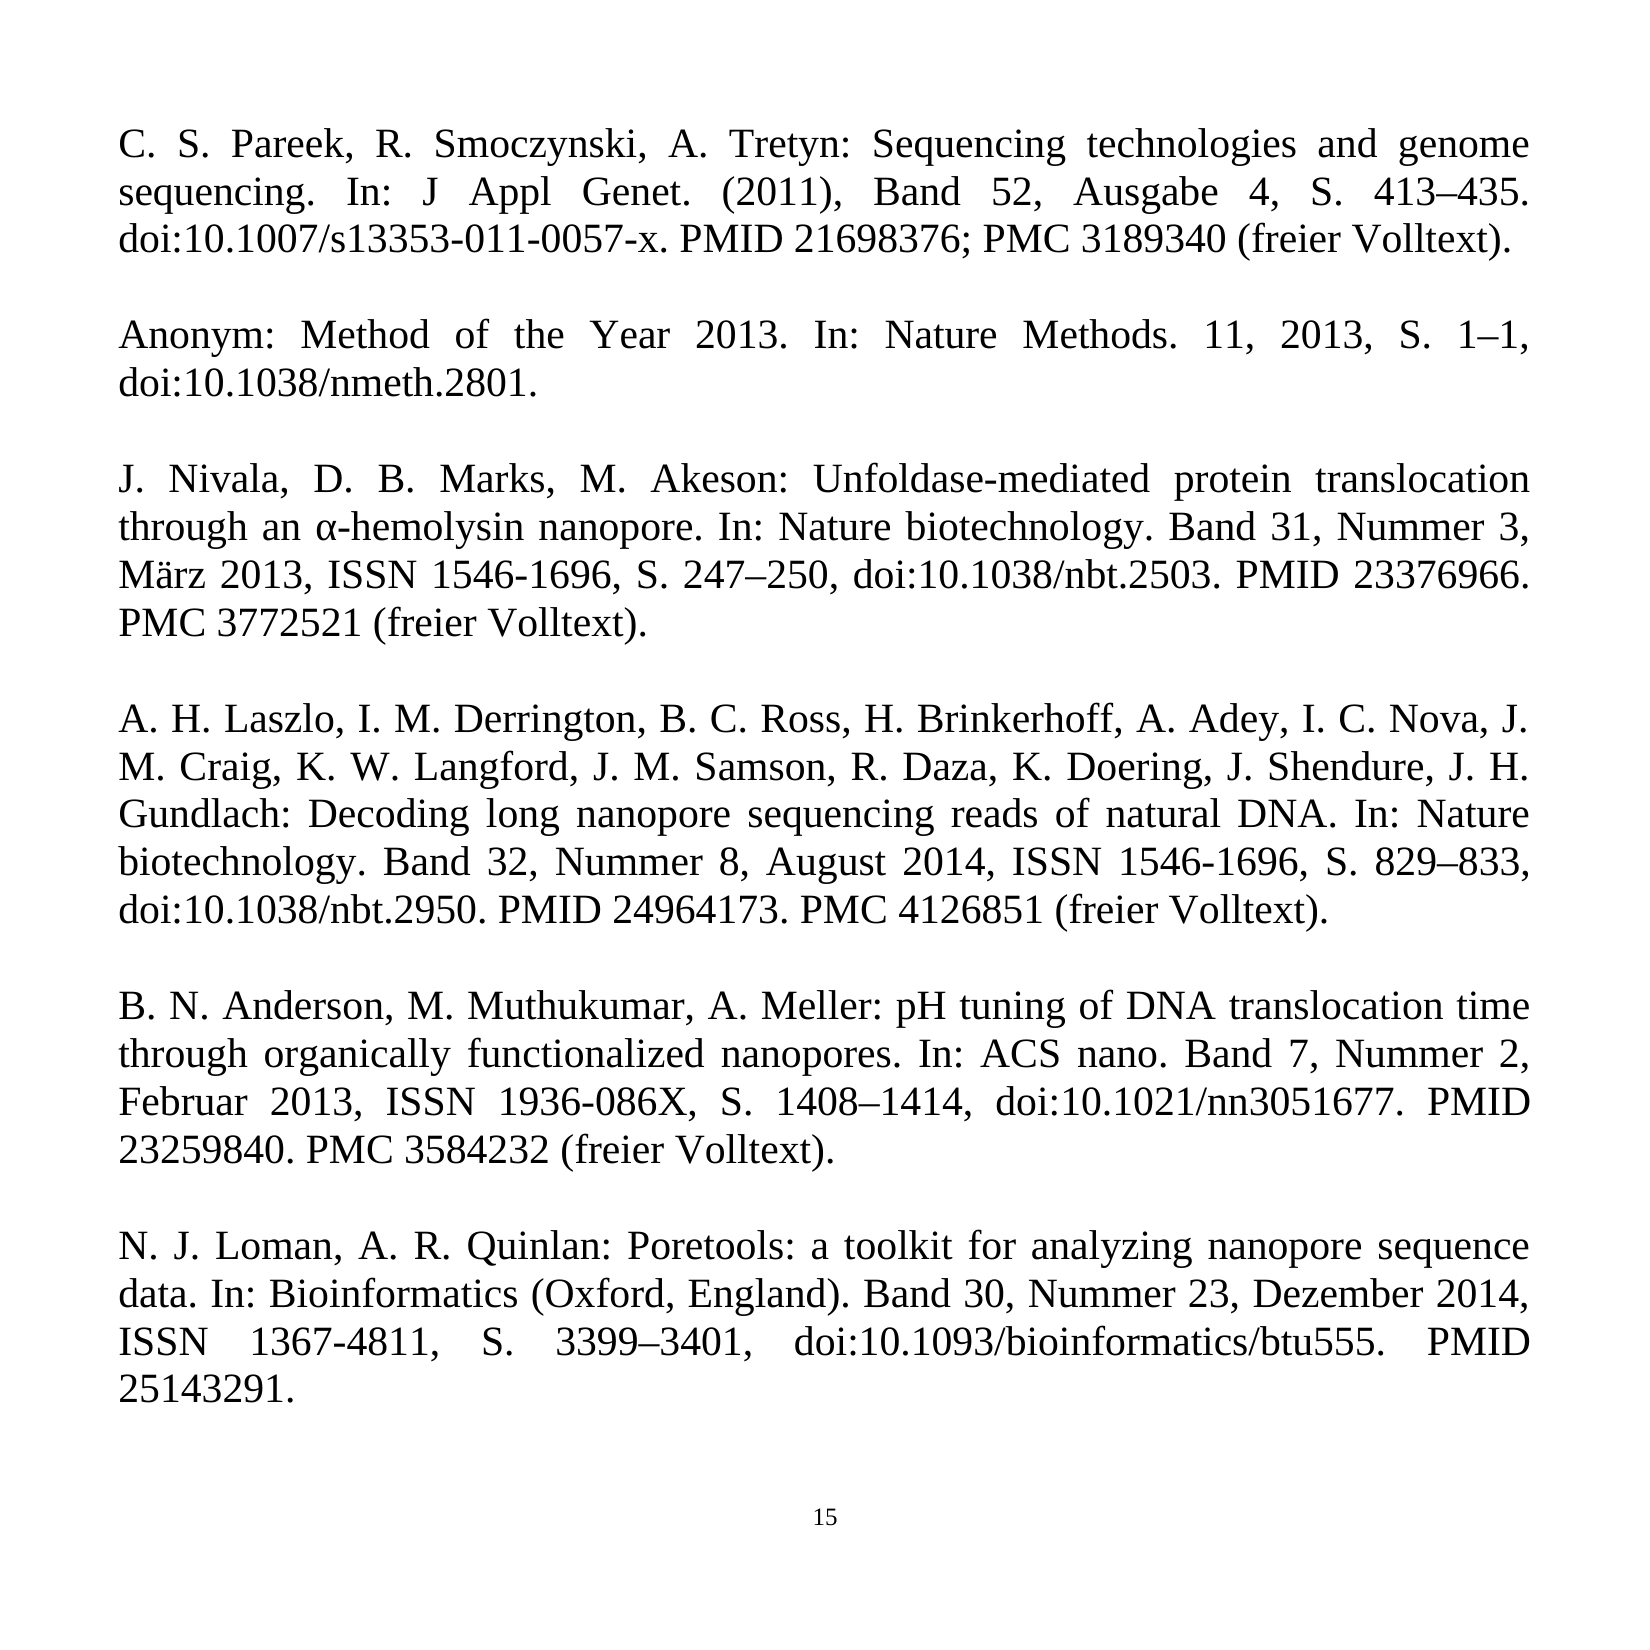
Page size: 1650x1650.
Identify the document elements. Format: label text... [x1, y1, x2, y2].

text Anonym: Method of the Year 2013. In: Nature Methods. 11, 2013, S. 1–1, doi:10.1038/nmeth.2801. [118, 310, 1532, 406]
text C. S. Pareek, R. Smoczynski, A. Tretyn: Sequencing technologies and genome sequencing. In: J Appl Genet. (2011), Band 52, Ausgabe 4, S. 413–435. doi:10.1007/s13353-011-0057-x. PMID 21698376; PMC 3189340 (freier Volltext). [118, 118, 1532, 262]
text B. N. Anderson, M. Muthukumar, A. Meller: pH tuning of DNA translocation time through organically functionalized nanopores. In: ACS nano. Band 7, Nummer 2, Februar 2013, ISSN 1936-086X, S. 1408–1414, doi:10.1021/nn3051677. PMID 23259840. PMC 3584232 (freier Volltext). [118, 981, 1532, 1172]
text N. J. Loman, A. R. Quinlan: Poretools: a toolkit for analyzing nanopore sequence data. In: Bioinformatics (Oxford, England). Band 30, Nummer 23, Dezember 2014, ISSN 1367-4811, S. 3399–3401, doi:10.1093/bioinformatics/btu555. PMID 25143291. [118, 1220, 1532, 1412]
text J. Nivala, D. B. Marks, M. Akeson: Unfoldase-mediated protein translocation through an α-hemolysin nanopore. In: Nature biotechnology. Band 31, Nummer 3, März 2013, ISSN 1546-1696, S. 247–250, doi:10.1038/nbt.2503. PMID 23376966. PMC 3772521 (freier Volltext). [118, 453, 1532, 645]
text A. H. Laszlo, I. M. Derrington, B. C. Ross, H. Brinkerhoff, A. Adey, I. C. Nova, J. M. Craig, K. W. Langford, J. M. Samson, R. Daza, K. Doering, J. Shendure, J. H. Gundlach: Decoding long nanopore sequencing reads of natural DNA. In: Nature biotechnology. Band 32, Nummer 8, August 2014, ISSN 1546-1696, S. 829–833, doi:10.1038/nbt.2950. PMID 24964173. PMC 4126851 (freier Volltext). [118, 693, 1532, 933]
